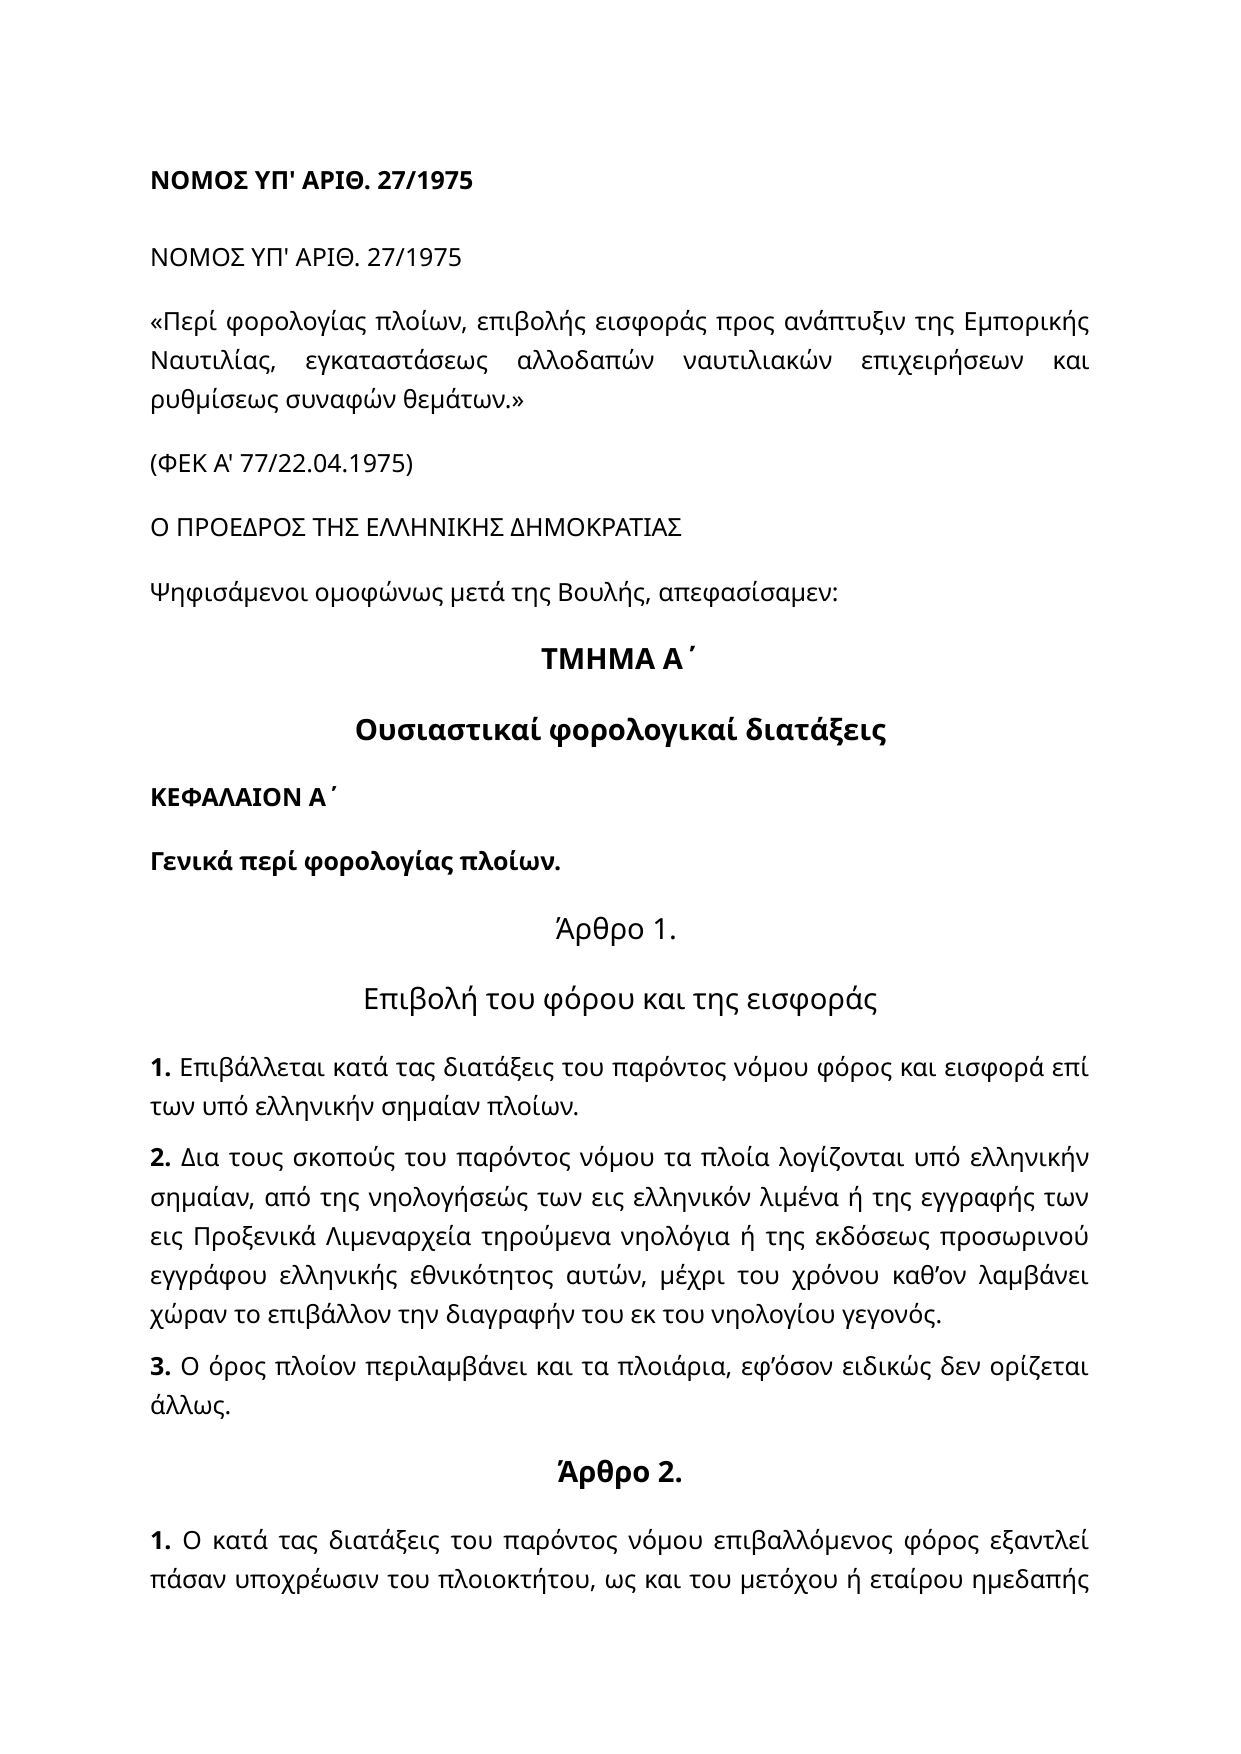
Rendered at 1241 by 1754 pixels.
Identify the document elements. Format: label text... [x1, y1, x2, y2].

subtitle Ουσιαστικαί φορολογικαί διατάξεις [150, 709, 1090, 749]
text (ΦΕΚ Α' 77/22.04.1975) [150, 446, 1090, 480]
text Ο ΠΡΟΕΔΡΟΣ ΤΗΣ ΕΛΛΗΝΙΚΗΣ ΔΗΜΟΚΡΑΤΙΑΣ [150, 510, 1090, 544]
text Γενικά περί φορολογίας πλοίων. [150, 844, 1090, 878]
text 2. Δια τους σκοπούς του παρόντος νόμου τα πλοία λογίζονται υπό ελληνικήν σημαίαν, από της νηολογήσεώς των εις ελληνικόν λιμένα ή της εγγραφής των εις Προξενικά Λιμεναρχεία τηρούμενα νηολόγια ή της εκδόσεως προσωρινού εγγράφου ελληνικής εθνικότητος αυτών, μέχρι του χρόνου καθ’ον λαμβάνει χώραν το επιβάλλον την διαγραφήν του εκ του νηολογίου γεγονός. [150, 1140, 1090, 1331]
text ΝΟΜΟΣ ΥΠ' ΑΡΙΘ. 27/1975 [150, 239, 1090, 273]
text «Περί φορολογίας πλοίων, επιβολής εισφοράς προς ανάπτυξιν της Εμπορικής Ναυτιλίας, εγκαταστάσεως αλλοδαπών ναυτιλιακών επιχειρήσεων και ρυθμίσεως συναφών θεμάτων.» [150, 303, 1090, 416]
text 3. Ο όρος πλοίον περιλαμβάνει και τα πλοιάρια, εφ’όσον ειδικώς δεν ορίζεται άλλως. [150, 1348, 1090, 1422]
title ΝΟΜΟΣ ΥΠ' ΑΡΙΘ. 27/1975 [150, 162, 1090, 197]
subtitle ΤΜΗΜΑ Α΄ [150, 638, 1090, 678]
subtitle Επιβολή του φόρου και της εισφοράς [150, 978, 1090, 1018]
text Ψηφισάμενοι ομοφώνως μετά της Βουλής, απεφασίσαμεν: [150, 574, 1090, 608]
subtitle Άρθρο 1. [150, 908, 1090, 948]
text ΚΕΦΑΛΑΙΟΝ Α΄ [150, 779, 1090, 814]
text 1. Επιβάλλεται κατά τας διατάξεις του παρόντος νόμου φόρος και εισφορά επί των υπό ελληνικήν σημαίαν πλοίων. [150, 1049, 1090, 1122]
subtitle Άρθρο 2. [150, 1452, 1090, 1491]
text 1. Ο κατά τας διατάξεις του παρόντος νόμου επιβαλλόμενος φόρος εξαντλεί πάσαν υποχρέωσιν του πλοιοκτήτου, ως και του μετόχου ή εταίρου ημεδαπής [150, 1522, 1090, 1596]
